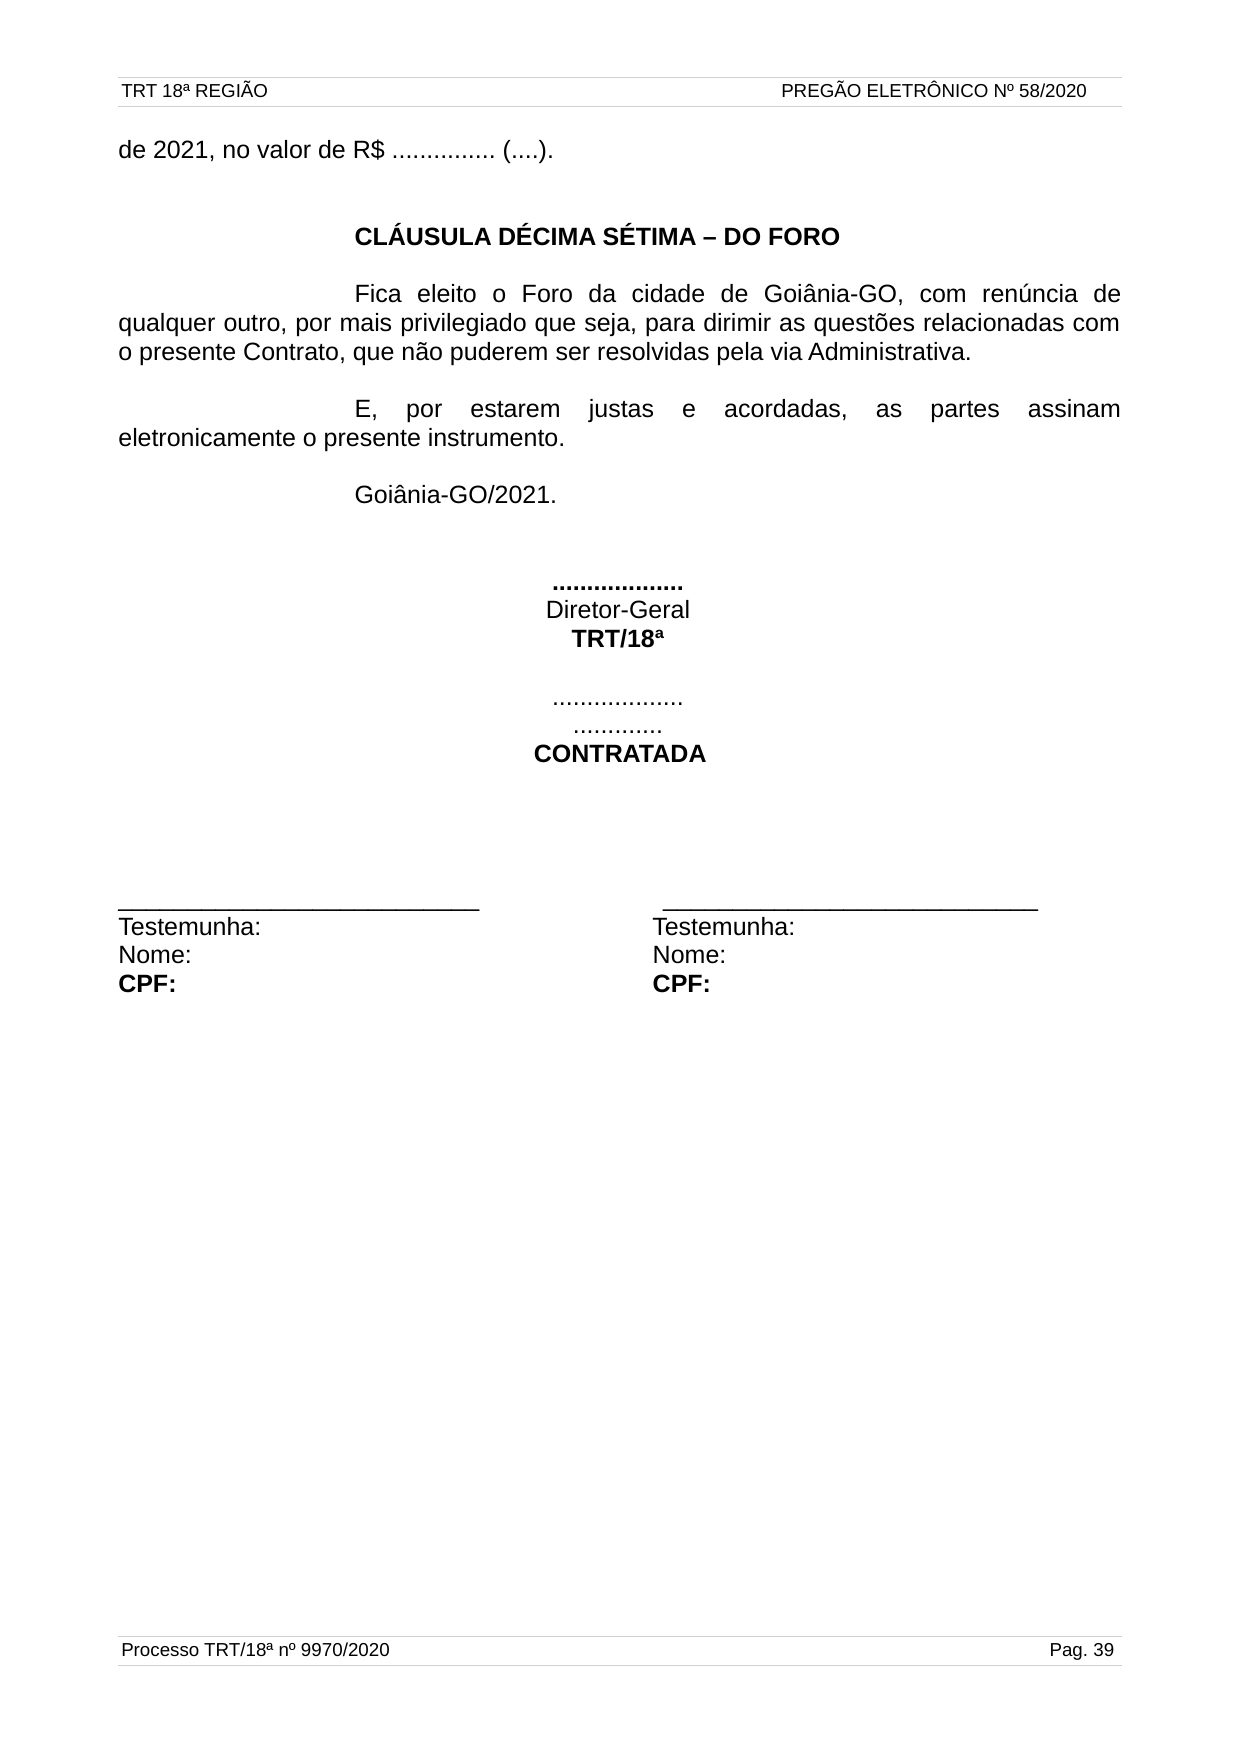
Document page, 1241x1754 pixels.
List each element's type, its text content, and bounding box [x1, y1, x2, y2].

text CONTRATADA [118, 739, 1122, 768]
text __________________________ ___________________________ [118, 883, 1122, 912]
text Diretor-Geral [118, 596, 1117, 624]
text Nome: Nome: [118, 941, 1122, 969]
text TRT/18ª [118, 624, 1117, 653]
text ................... [118, 567, 1117, 596]
text de 2021, no valor de R$ ............... (....). [118, 136, 1122, 164]
text CPF: CPF: [118, 969, 1122, 998]
text Fica eleito o Foro da cidade de Goiânia-GO, com renúncia de qualquer outro, por mais privilegiado que seja, para dirimir as questões relacionadas com o presente Contrato, que não puderem ser resolvidas pela via Administrativa. [118, 279, 1122, 366]
text Testemunha: Testemunha: [118, 912, 1122, 941]
text E, por estarem justas e acordadas, as partes assinam eletronicamente o presente instrumento. [118, 394, 1122, 452]
text ................... [118, 682, 1117, 711]
text CLÁUSULA DÉCIMA SÉTIMA – DO FORO [118, 222, 1122, 251]
text Goiânia-GO/2021. [118, 481, 1122, 509]
text ............. [118, 711, 1117, 739]
